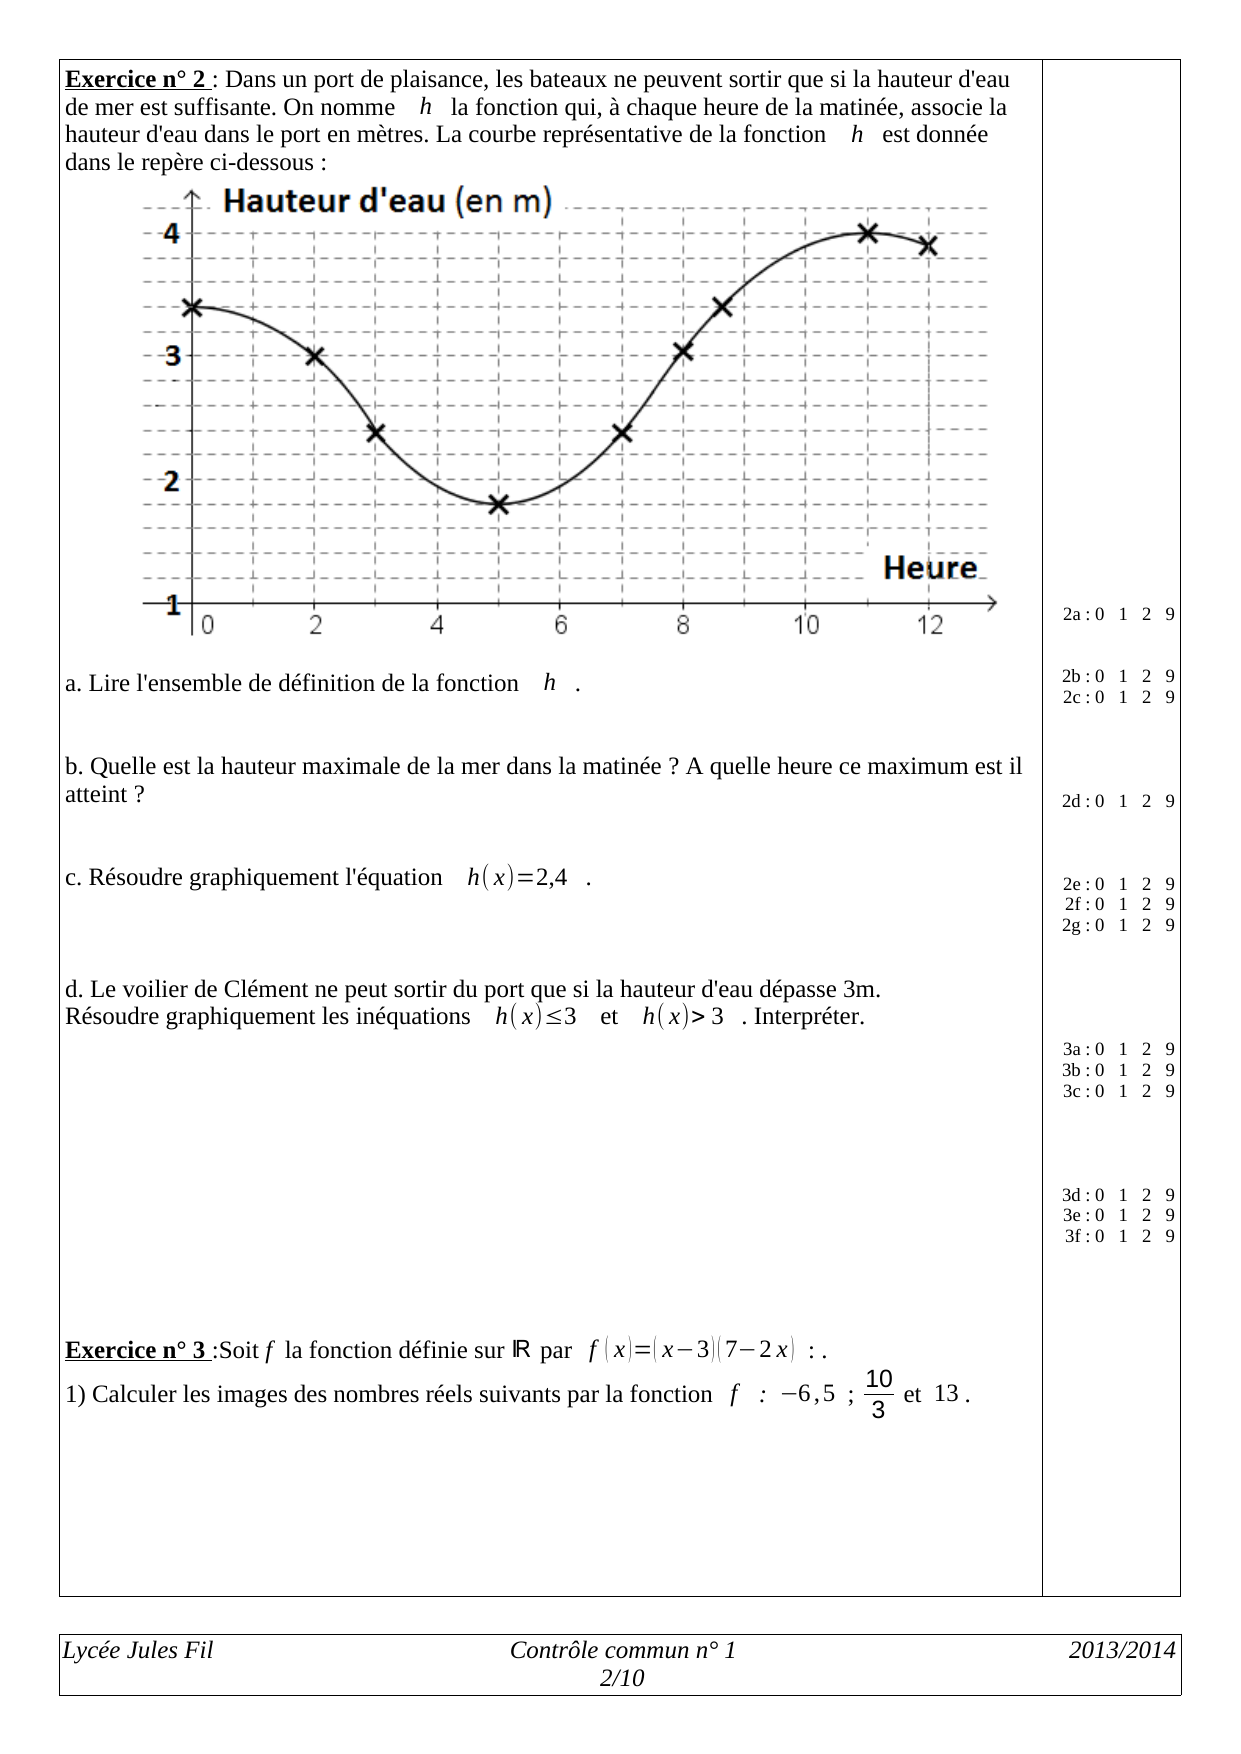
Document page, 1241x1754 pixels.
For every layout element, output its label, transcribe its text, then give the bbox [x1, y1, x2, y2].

table_header Exercice n° 1 :Une représentation graphique d'une fonction est donnée ci-dessous: A partir du graphique et avec la précision permise par celui-ci: Lire l'ensemble de définition Lire l'image de par la fonction Lire Lire le (ou les) antécédent(s) de par la fonction Résoudre Compléter le tableau de valeurs ci-dessous : Établir le tableau de signes de la fonction Exercice n° 2 : Dans un port de plaisance, les bateaux ne peuvent sortir que si la hauteur d'eau de mer est suffisante. On nomme la fonction qui, à chaque heure de la matinée, associe la hauteur d'eau dans le port en mètres. La courbe représentative de la fonction est donnée dans le repère ci-dessous : a. Lire l'ensemble de définition de la fonction . b. Quelle est la hauteur maximale de la mer dans la matinée ? A quelle heure ce maximum est il atteint ? c. Résoudre graphiquement l'équation . d. Le voilier de Clément ne peut sortir du port que si la hauteur d'eau dépasse 3m. Résoudre graphiquement les inéquations et . Interpréter. Exercice n° 3 :Soit f la fonction définie sur par : . 1) Calculer les images des nombres réels suivants par la fonction : ; et . 2) Déterminer les antécédents de par la fonction . Justifier. Exercice n° 4 : La fonction est définie par la courbe (C) ci-dessous. Par lecture graphique, établir le tableau de variation de la fonction . Préciser le minimum de la fonction sur l'intervalle . En quelle(s) valeur(s) de est-il atteint ? Préciser le minimum de la fonction sur l'intervalle . En quelle(s) valeur(s) de est-il atteint ? Exercice n° 5 : Soit une fonction définie sur . A l'aide des renseignements ci-dessous tracer une représentation graphique qui pourrait être celle de Les antécédents de 0 par la fonction sont : ; et Tableau de valeurs : Tableau des variations de g : Exercice n° 6: et sont deux fonctions définies sur . On donne leurs représentations graphiques dans le repère ci-dessous. 1. Résoudre graphiquement : a. b. 2. Soit la fonction définie sur par: a. Représenter graphiquement , dans le repère ci-dessus. b. Résoudre graphiquement : Exercice n° 7: On considère l'algorithme suivant : 1) Déterminer l'affichage de sortie lorsque prend les valeurs puis , en complétant le tableau ci-dessous : 2) Déterminer l'affichage de sortie en fonction de , quel que soit le réel en entrée. 3) Montrer que l'expression (Forme 1) obtenue à la question 2) est égale, pour tout réel x, aux deux autres écritures suivantes : 4) Déterminer la ou les valeur(s) à saisir en entrée pour obtenir en sortie. Justifier. Exercice n° 8: Dans un espace public carré de 29 mètres de côté, on souhaite aménager deux bacs à sable carrés identiques dans des coins opposés séparés par de la pelouse (voir schéma). On nommela longueur en mètres des côtés de chaque bac à sable carré. Préciser à quel intervalle appartientpour respecter le schéma ci-contre. Dans cette question, on décide que. Déterminer l'aire en m² de la pelouse (représentée par la surface hachurée sur la figure). Dans cette question,est une longueur quelconque (appartenant à l'intervalle déterminé dans la première question). Exprimer l'aire de la pelouse en m² en fonction de. Pour poser une pelouse neuve, on dispose de carrés d'herbes de 70 centimètres de côté chacun. La municipalité en a commandé exactement 1700. Est-il possible de prévoir une pelouse en posant tous les carrés d'herbe et sans en découper un seul ? Justifier votre réponse. Exercice n°9 Dans le repère orthonormé ci-dessus, on a placé les points A, B et C. Démontrer que le triangle ABC est rectangle. Placer le point . Vérifier par des calculs, que A est le milieu du segment [EB]. Déterminer F tel que A soit le milieu de [FC]. Déduire des questions précédentes, la nature du quadrilatère ECBF. (Justifier) Exercice n° 10 : Le damier ci-dessous est formée de rangées (lignes ou colonnes) repérées par un entier. (Par exemple la colonne de gauche est la rangée n° 1 et la ligne du haut la rangée n° 11 Sur ce damier, sont disposés des jetons blancs et noirs. On choisit au hasard une rangée de ce damier. L'univers est donc : ={1;2;3;4;5;6;7;8;9;10;11;12;13;14;15;16;17;18;19;20} On s’intéresse aux événements : A: « La rangée choisie compte exactement 2 jetons. » B: « La rangée choisie compte au moins deux jetons noirs. » Donner les issues qui réalisent A en complétant ci-dessous : A={....................................................................................................................} En déduire p(A) Même question pour l'événement B : B={....................................................................................................................} En déduire p(B) Décrire par une phrase, puis déterminer Décrire par une phrase et déterminer Décrire l'événement par une phrase et déterminer . [60, 60, 1042, 1596]
picture [129, 181, 1005, 642]
table_header 2a : 0 1 2 9 2b : 0 1 2 9 2c : 0 1 2 9 2d : 0 1 2 9 2e : 0 1 2 9 2f : 0 1 2 9 2g : 0 1 2 9 3a : 0 1 2 9 3b : 0 1 2 9 3c : 0 1 2 9 3d : 0 1 2 9 3e : 0 1 2 9 3f : 0 1 2 9 [1043, 60, 1180, 1596]
